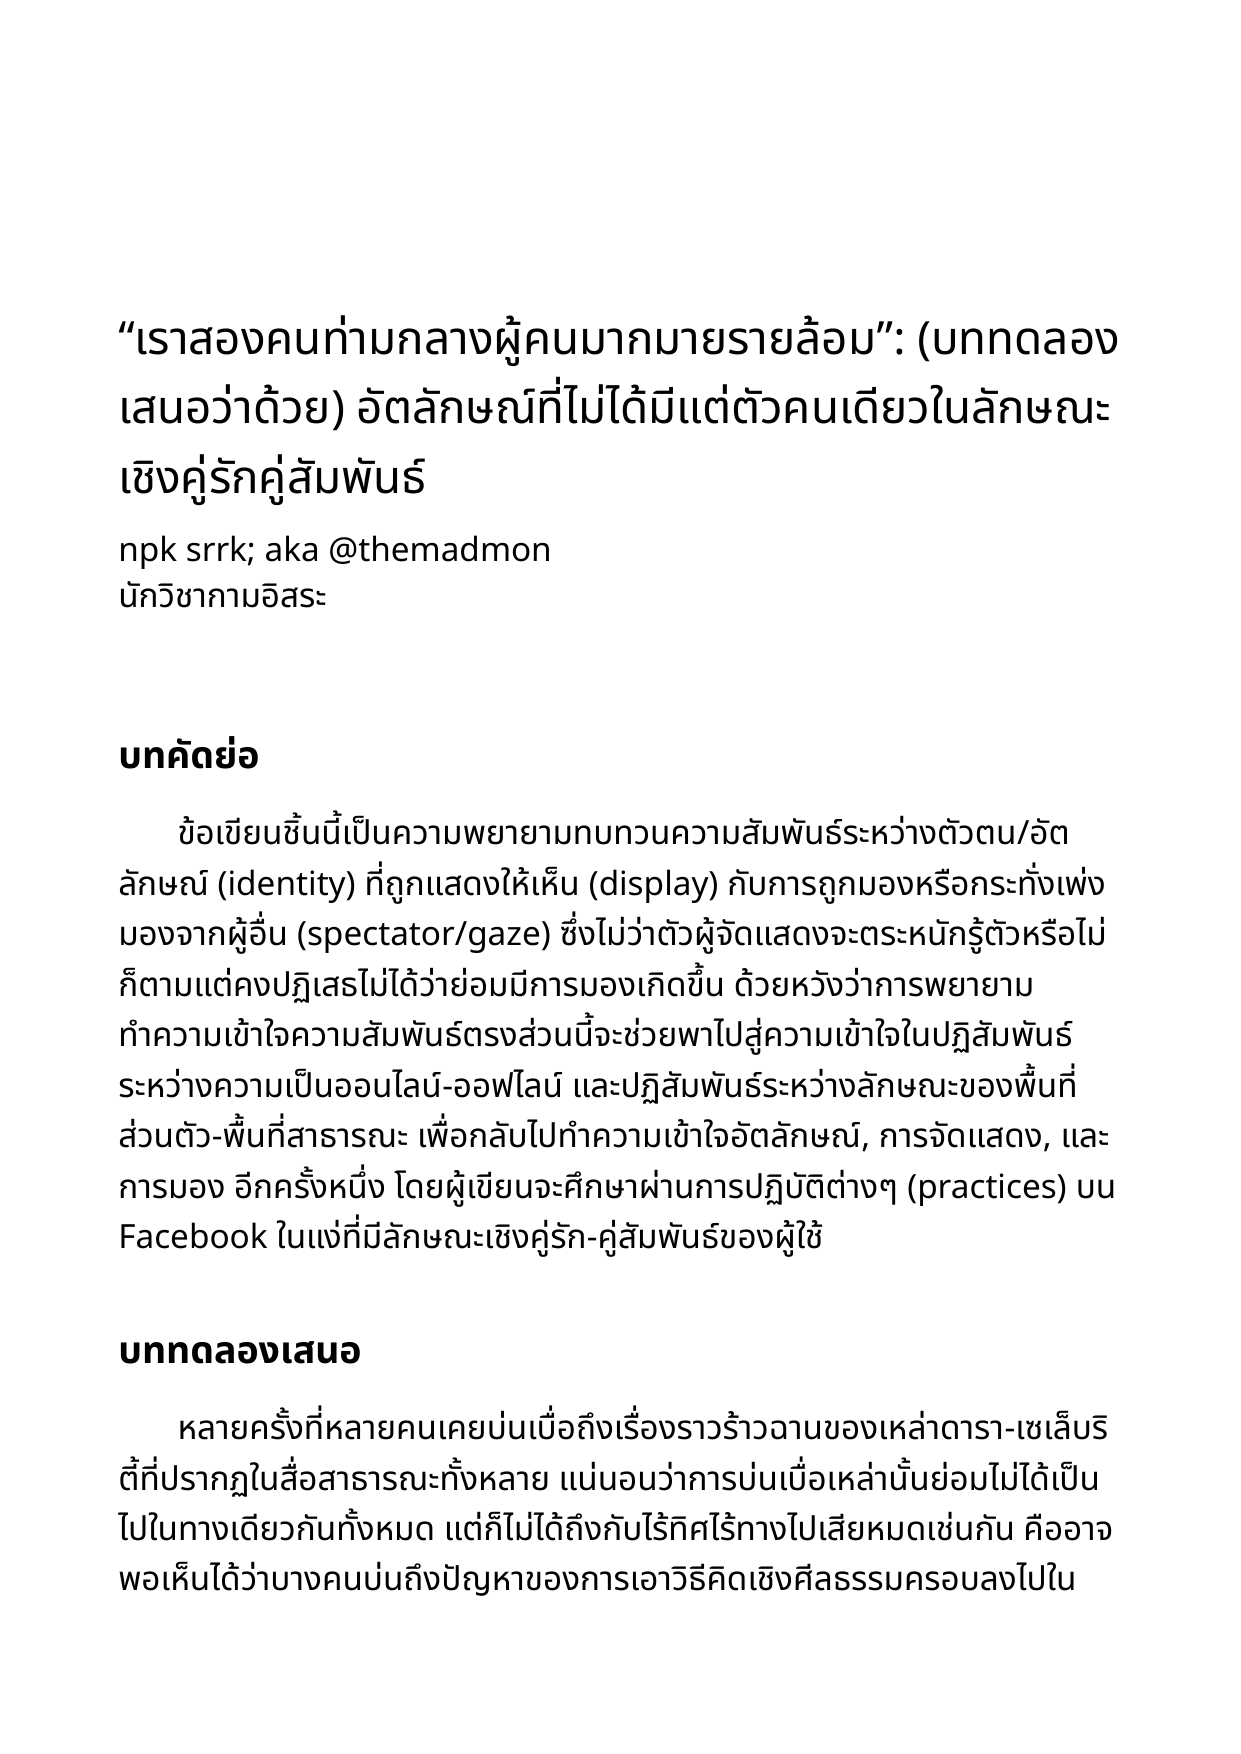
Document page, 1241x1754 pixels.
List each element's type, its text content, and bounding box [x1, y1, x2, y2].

text ข้อเขียนชิ้นนี้เป็นความพยายามทบทวนความสัมพันธ์ระหว่างตัวตน/อัตลักษณ์ (identity) ที่ถูกแสดงให้เห็น (display) กับการถูกมองหรือกระทั่งเพ่งมองจากผู้อื่น (spectator/gaze) ซึ่งไม่ว่าตัวผู้จัดแสดงจะตระหนักรู้ตัวหรือไม่ก็ตามแต่คงปฏิเสธไม่ได้ว่าย่อมมีการมองเกิดขึ้น ด้วยหวังว่าการพยายามทำความเข้าใจความสัมพันธ์ตรงส่วนนี้จะช่วยพาไปสู่ความเข้าใจในปฏิสัมพันธ์ระหว่างความเป็นออนไลน์-ออฟไลน์ และปฏิสัมพันธ์ระหว่างลักษณะของพื้นที่ส่วนตัว-พื้นที่สาธารณะ เพื่อกลับไปทำความเข้าใจอัตลักษณ์, การจัดแสดง, และการมอง อีกครั้งหนึ่ง โดยผู้เขียนจะศึกษาผ่านการปฏิบัติต่างๆ (practices) บน Facebook ในแง่ที่มีลักษณะเชิงคู่รัก-คู่สัมพันธ์ของผู้ใช้ [118, 809, 1122, 1264]
text npk srrk; aka @themadmon นักวิชากามอิสระ [118, 526, 1122, 622]
subtitle บทคัดย่อ [118, 728, 1122, 785]
text หลายครั้งที่หลายคนเคยบ่นเบื่อถึงเรื่องราวร้าวฉานของเหล่าดารา-เซเล็บริตี้ที่ปรากฏในสื่อสาธารณะทั้งหลาย แน่นอนว่าการบ่นเบื่อเหล่านั้นย่อมไม่ได้เป็นไปในทางเดียวกันทั้งหมด แต่ก็ไม่ได้ถึงกับไร้ทิศไร้ทางไปเสียหมดเช่นกัน คืออาจพอเห็นได้ว่าบางคนบ่นถึงปัญหาของการเอาวิธีคิดเชิงศีลธรรมครอบลงไปใน [118, 1404, 1122, 1606]
subtitle บททดลองเสนอ [118, 1324, 1122, 1380]
title “เราสองคนท่ามกลางผู้คนมากมายรายล้อม”: (บททดลองเสนอว่าด้วย) อัตลักษณ์ที่ไม่ได้มีแต่ตัวคนเดียวในลักษณะเชิงคู่รักคู่สัมพันธ์ [118, 305, 1122, 514]
